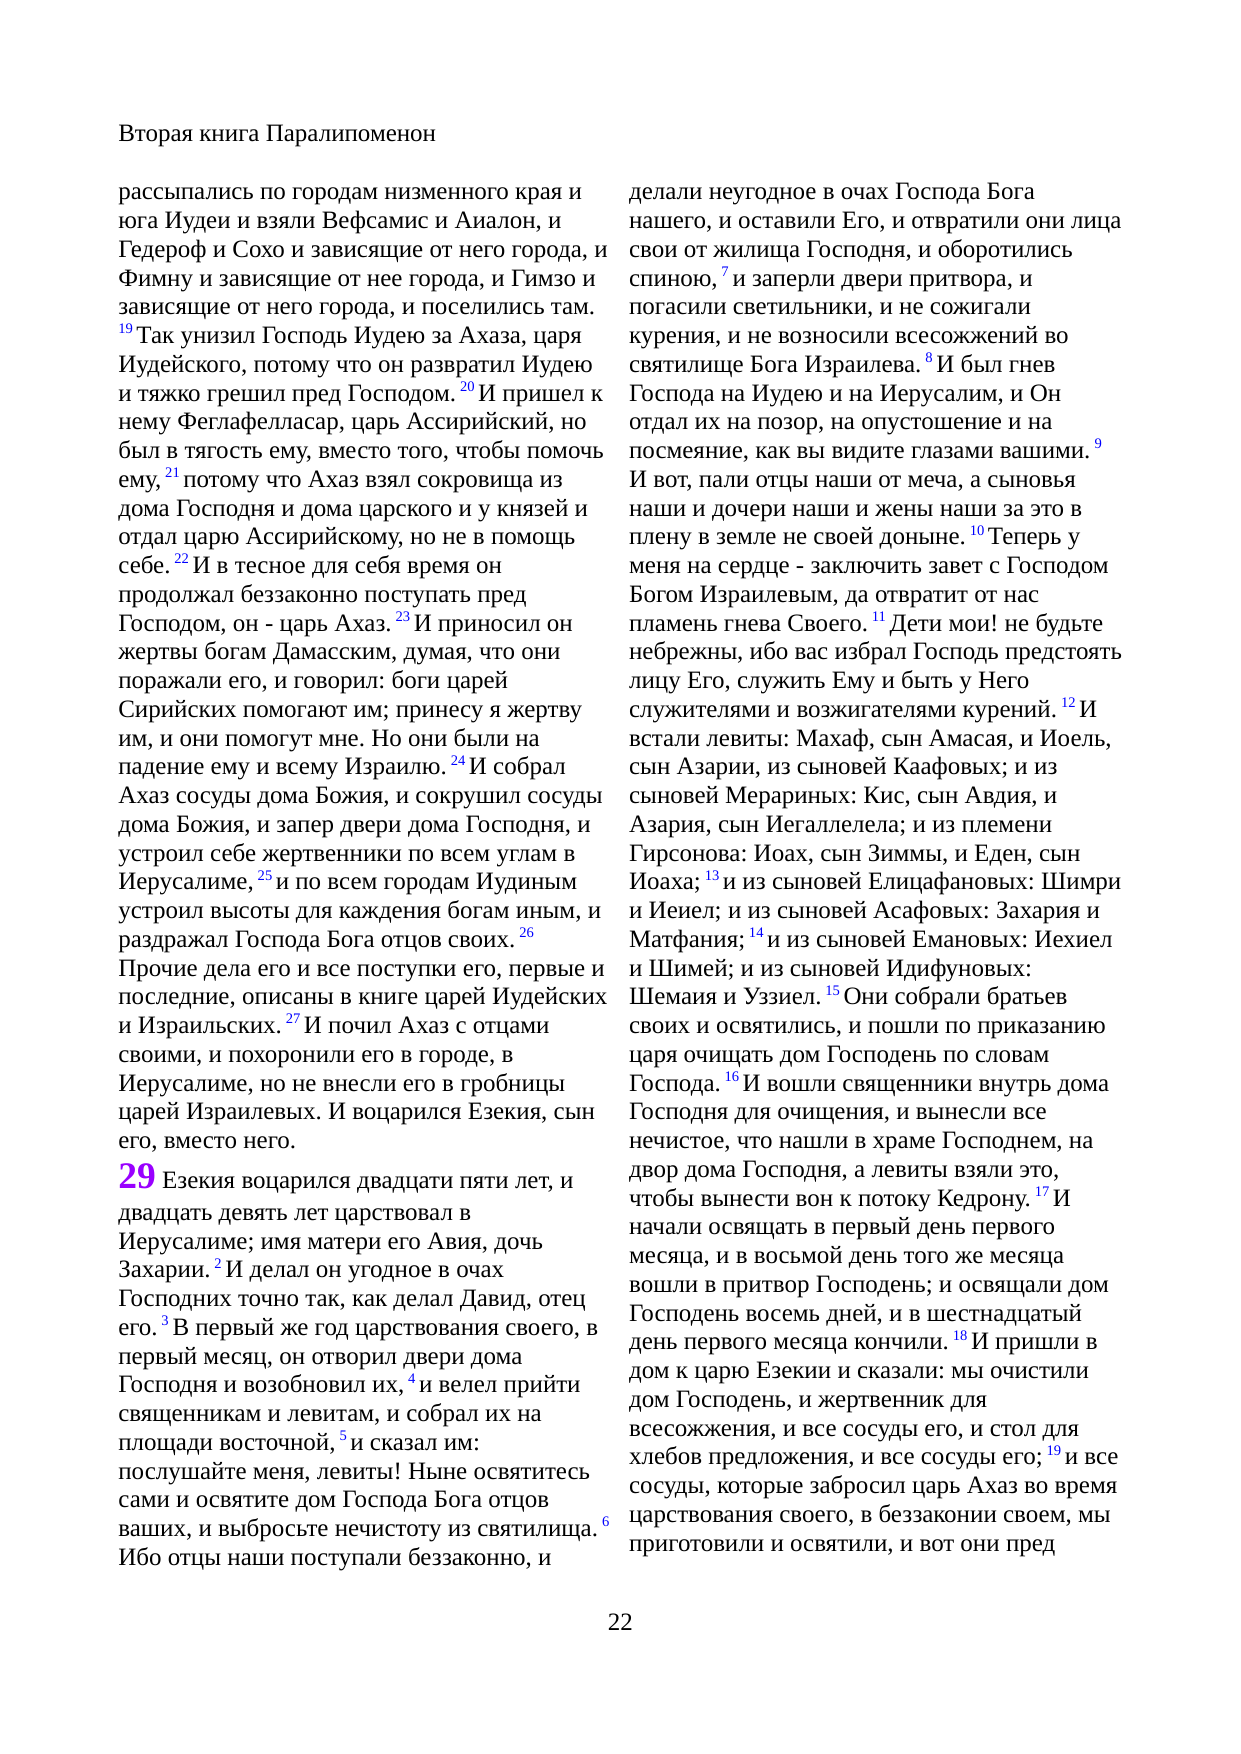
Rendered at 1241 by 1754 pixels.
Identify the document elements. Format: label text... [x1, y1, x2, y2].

text рассыпались по городам низменного края и юга Иудеи и взяли Вефсамис и Аиалон, и Гедероф и Сохо и зависящие от него города, и Фимну и зависящие от нее города, и Гимзо и зависящие от него города, и поселились там. 19 Так унизил Господь Иудею за Ахаза, царя Иудейского, потому что он развратил Иудею и тяжко грешил пред Господом. 20 И пришел к нему Феглафелласар, царь Ассирийский, но был в тягость ему, вместо того, чтобы помочь ему, 21 потому что Ахаз взял сокровища из дома Господня и дома царского и у князей и отдал царю Ассирийскому, но не в помощь себе. 22 И в тесное для себя время он продолжал беззаконно поступать пред Господом, он - царь Ахаз. 23 И приносил он жертвы богам Дамасским, думая, что они поражали его, и говорил: боги царей Сирийских помогают им; принесу я жертву им, и они помогут мне. Но они были на падение ему и всему Израилю. 24 И собрал Ахаз сосуды дома Божия, и сокрушил сосуды дома Божия, и запер двери дома Господня, и устроил себе жертвенники по всем углам в Иерусалиме, 25 и по всем городам Иудиным устроил высоты для каждения богам иным, и раздражал Господа Бога отцов своих. 26 Прочие дела его и все поступки его, первые и последние, описаны в книге царей Иудейских и Израильских. 27 И почил Ахаз с отцами своими, и похоронили его в городе, в Иерусалиме, но не внесли его в гробницы царей Израилевых. И воцарился Езекия, сын его, вместо него. [118, 176, 611, 1154]
text делали неугодное в очах Господа Бога нашего, и оставили Его, и отвратили они лица свои от жилища Господня, и оборотились спиною, 7 и заперли двери притвора, и погасили светильники, и не сожигали курения, и не возносили всесожжений во святилище Бога Израилева. 8 И был гнев Господа на Иудею и на Иерусалим, и Он отдал их на позор, на опустошение и на посмеяние, как вы видите глазами вашими. 9 И вот, пали отцы наши от меча, а сыновья наши и дочери наши и жены наши за это в плену в земле не своей доныне. 10 Теперь у меня на сердце - заключить завет с Господом Богом Израилевым, да отвратит от нас пламень гнева Своего. 11 Дети мои! не будьте небрежны, ибо вас избрал Господь предстоять лицу Его, служить Ему и быть у Него служителями и возжигателями курений. 12 И встали левиты: Махаф, сын Амасая, и Иоель, сын Азарии, из сыновей Каафовых; и из сыновей Мерариных: Кис, сын Авдия, и Азария, сын Иегаллелела; и из племени Гирсонова: Иоах, сын Зиммы, и Еден, сын Иоаха; 13 и из сыновей Елицафановых: Шимри и Иеиел; и из сыновей Асафовых: Захария и Матфания; 14 и из сыновей Емановых: Иехиел и Шимей; и из сыновей Идифуновых: Шемаия и Уззиел. 15 Они собрали братьев своих и освятились, и пошли по приказанию царя очищать дом Господень по словам Господа. 16 И вошли священники внутрь дома Господня для очищения, и вынесли все нечистое, что нашли в храме Господнем, на двор дома Господня, а левиты взяли это, чтобы вынести вон к потоку Кедрону. 17 И начали освящать в первый день первого месяца, и в восьмой день того же месяца вошли в притвор Господень; и освящали дом Господень восемь дней, и в шестнадцатый день первого месяца кончили. 18 И пришли в дом к царю Езекии и сказали: мы очистили дом Господень, и жертвенник для всесожжения, и все сосуды его, и стол для хлебов предложения, и все сосуды его; 19 и все сосуды, которые забросил царь Ахаз во время царствования своего, в беззаконии своем, мы приготовили и освятили, и вот они пред [629, 176, 1122, 1556]
text 29 Езекия воцарился двадцати пяти лет, и двадцать девять лет царствовал в Иерусалиме; имя матери его Авия, дочь Захарии. 2 И делал он угодное в очах Господних точно так, как делал Давид, отец его. 3 В первый же год царствования своего, в первый месяц, он отворил двери дома Господня и возобновил их, 4 и велел прийти священникам и левитам, и собрал их на площади восточной, 5 и сказал им: послушайте меня, левиты! Ныне освятитесь сами и освятите дом Господа Бога отцов ваших, и выбросьте нечистоту из святилища. 6 Ибо отцы наши поступали беззаконно, и [118, 1154, 611, 1571]
